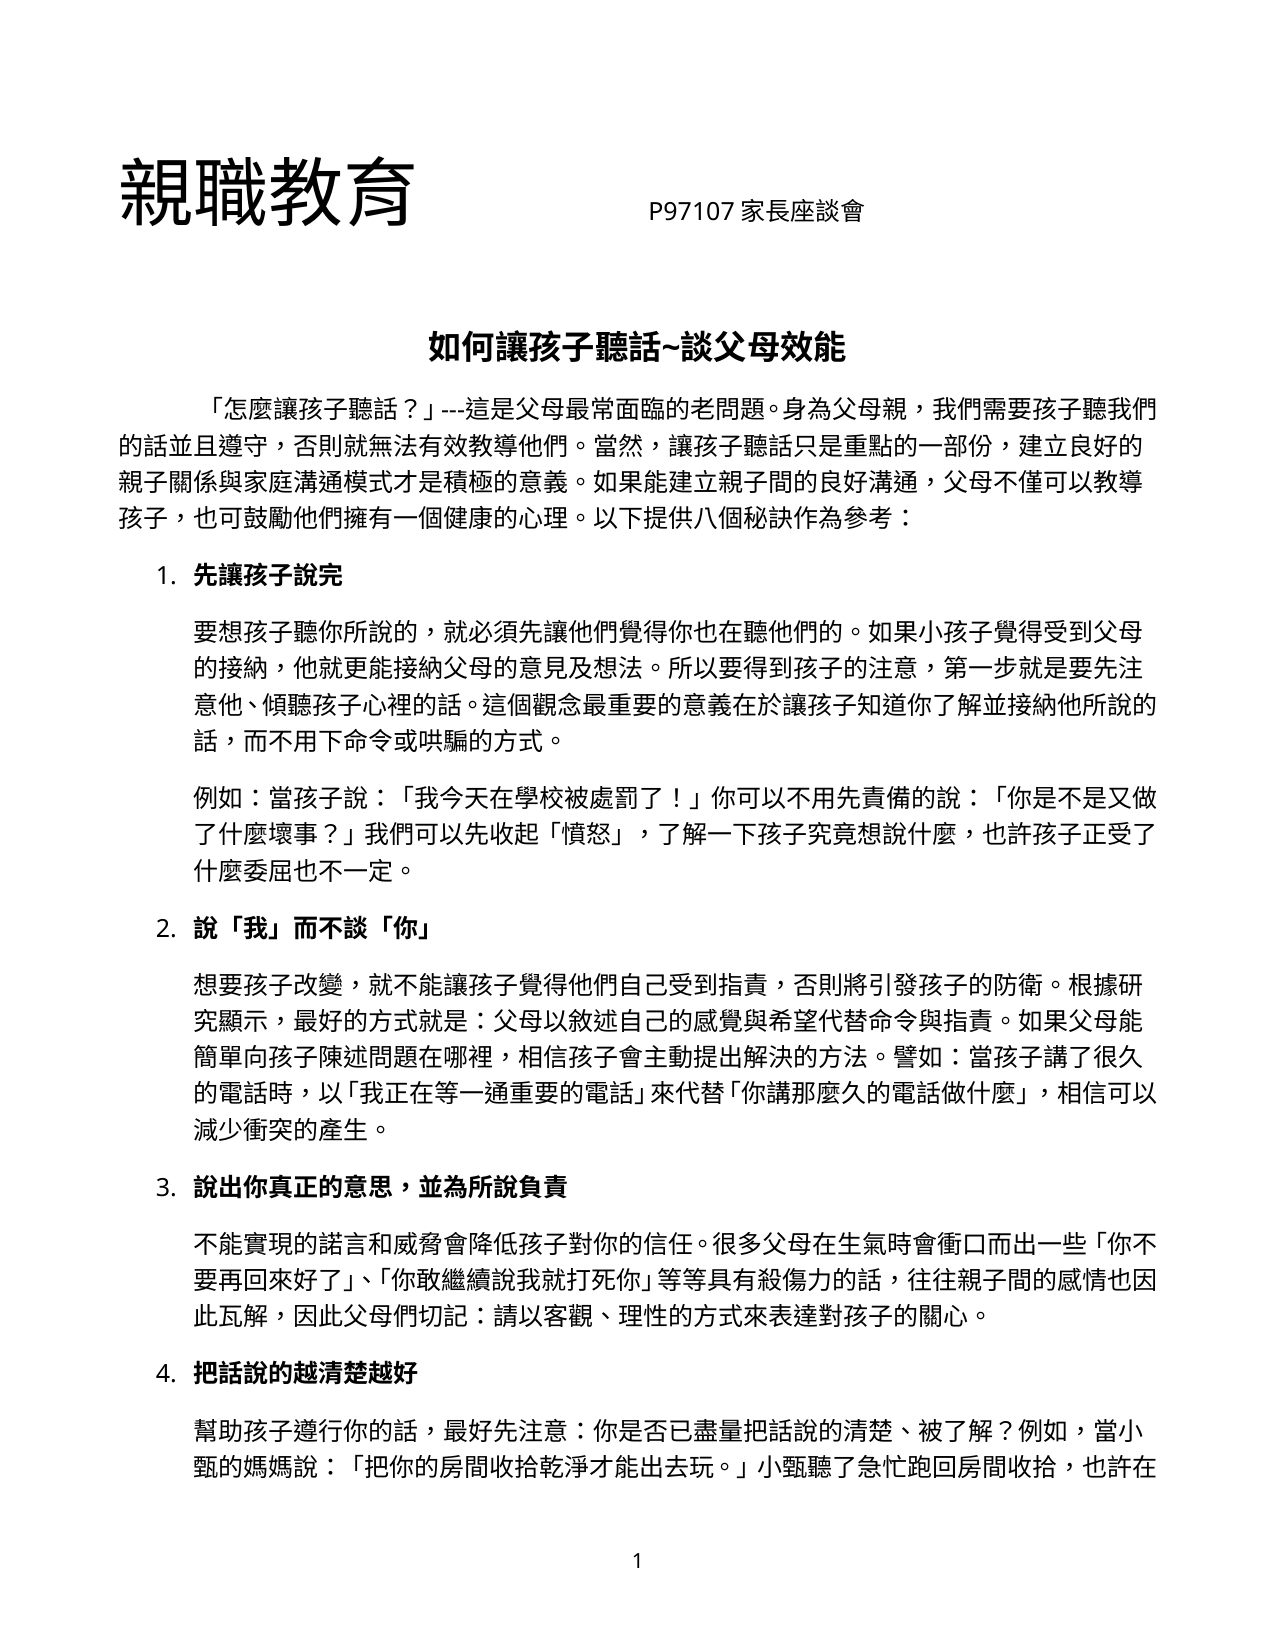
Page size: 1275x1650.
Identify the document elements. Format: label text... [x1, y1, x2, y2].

text 親職教育 P97107家長座談會 [118, 131, 1157, 244]
text 幫助孩子遵行你的話，最好先注意：你是否已盡量把話說的清楚、被了解？例如，當小甄的媽媽說：「把你的房間收拾乾淨才能出去玩。」小甄聽了急忙跑回房間收拾，也許在 [193, 1411, 1157, 1483]
text 例如：當孩子說：「我今天在學校被處罰了！」你可以不用先責備的說：「你是不是又做了什麼壞事？」我們可以先收起「憤怒」，了解一下孩子究竟想說什麼，也許孩子正受了什麼委屈也不一定。 [193, 778, 1157, 887]
list 把話說的越清楚越好 [156, 1354, 1157, 1390]
text 想要孩子改變，就不能讓孩子覺得他們自己受到指責，否則將引發孩子的防衛。根據研究顯示，最好的方式就是：父母以敘述自己的感覺與希望代替命令與指責。如果父母能簡單向孩子陳述問題在哪裡，相信孩子會主動提出解決的方法。譬如：當孩子講了很久的電話時，以「我正在等一通重要的電話」來代替「你講那麼久的電話做什麼」，相信可以減少衝突的產生。 [193, 965, 1157, 1146]
text 要想孩子聽你所說的，就必須先讓他們覺得你也在聽他們的。如果小孩子覺得受到父母的接納，他就更能接納父母的意見及想法。所以要得到孩子的注意，第一步就是要先注意他、傾聽孩子心裡的話。這個觀念最重要的意義在於讓孩子知道你了解並接納他所說的話，而不用下命令或哄騙的方式。 [193, 613, 1157, 758]
list 先讓孩子說完 [156, 556, 1157, 592]
list 說「我」而不談「你」 [156, 908, 1157, 944]
list 說出你真正的意思，並為所說負責 [156, 1167, 1157, 1203]
text 如何讓孩子聽話~談父母效能 [118, 320, 1157, 369]
text 「怎麼讓孩子聽話？」---這是父母最常面臨的老問題。身為父母親，我們需要孩子聽我們的話並且遵守，否則就無法有效教導他們。當然，讓孩子聽話只是重點的一部份，建立良好的親子關係與家庭溝通模式才是積極的意義。如果能建立親子間的良好溝通，父母不僅可以教導孩子，也可鼓勵他們擁有一個健康的心理。以下提供八個秘訣作為參考： [118, 390, 1157, 535]
text 不能實現的諾言和威脅會降低孩子對你的信任。很多父母在生氣時會衝口而出一些「你不要再回來好了」、「你敢繼續說我就打死你」等等具有殺傷力的話，往往親子間的感情也因此瓦解，因此父母們切記：請以客觀、理性的方式來表達對孩子的關心。 [193, 1224, 1157, 1333]
